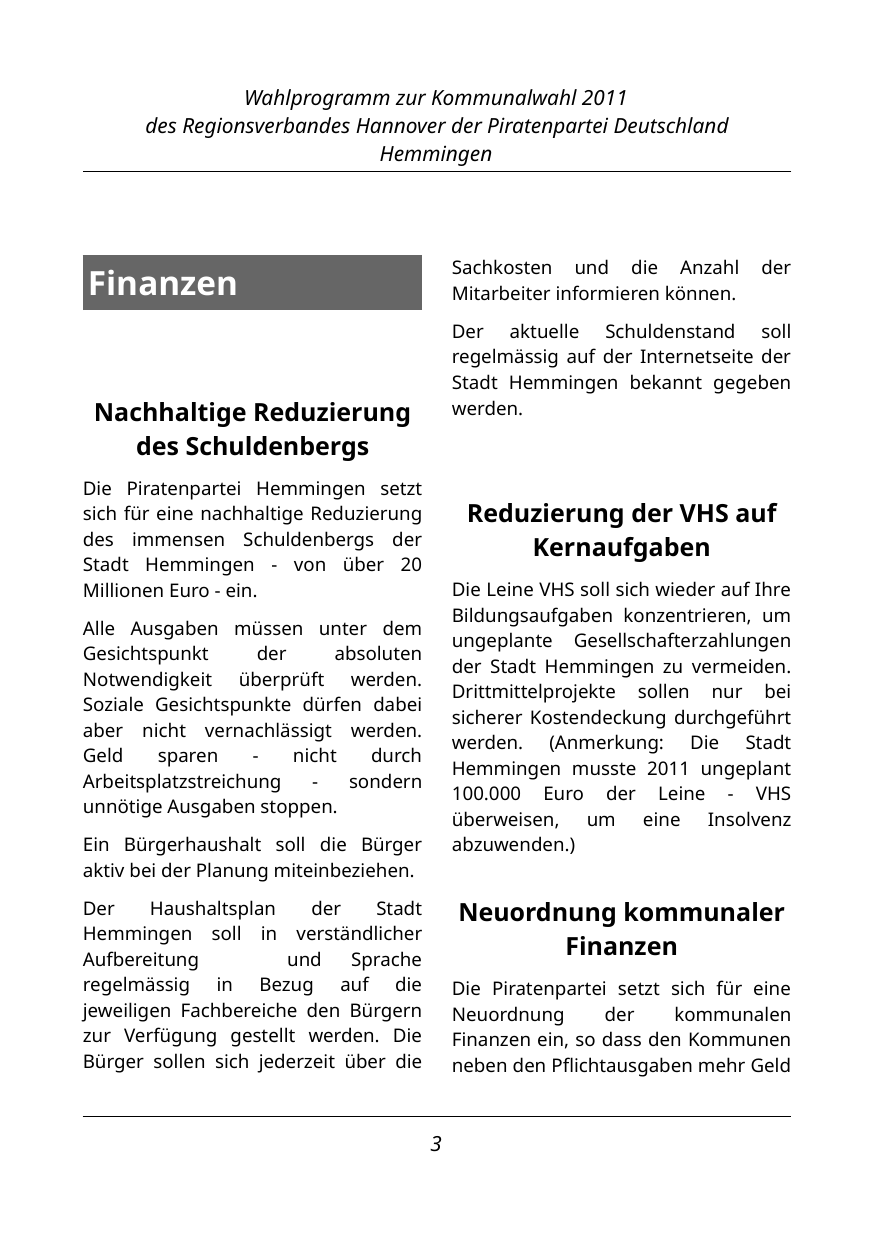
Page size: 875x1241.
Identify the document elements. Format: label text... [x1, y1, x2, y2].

text Der aktuelle Schuldenstand soll regelmässig auf der Internetseite der Stadt Hemmingen bekannt gegeben werden. [452, 318, 791, 420]
text Die Piratenpartei Hemmingen setzt sich für eine nachhaltige Reduzierung des immensen Schuldenbergs der Stadt Hemmingen - von über 20 Millionen Euro - ein. [83, 475, 422, 602]
subtitle Nachhaltige Reduzierung des Schuldenbergs [83, 394, 422, 462]
text Die Leine VHS soll sich wieder auf Ihre Bildungsaufgaben konzentrieren, um ungeplante Gesellschafterzahlungen der Stadt Hemmingen zu vermeiden. Drittmittelprojekte sollen nur bei sicherer Kostendeckung durchgeführt werden. (Anmerkung: Die Stadt Hemmingen musste 2011 ungeplant 100.000 Euro der Leine - VHS überweisen, um eine Insolvenz abzuwenden.) [452, 576, 791, 857]
subtitle Neuordnung kommunaler Finanzen [452, 895, 791, 963]
text Der Haushaltsplan der Stadt Hemmingen soll in verständlicher Aufbereitung und Sprache regelmässig in Bezug auf die jeweiligen Fachbereiche den Bürgern zur Verfügung gestellt werden. Die Bürger sollen sich jederzeit über die [83, 895, 422, 1074]
text Sachkosten und die Anzahl der Mitarbeiter informieren können. [452, 255, 791, 306]
subtitle Reduzierung der VHS auf Kernaufgaben [452, 496, 791, 564]
text Ein Bürgerhaushalt soll die Bürger aktiv bei der Planung miteinbeziehen. [83, 832, 422, 883]
text Die Piratenpartei setzt sich für eine Neuordnung der kommunalen Finanzen ein, so dass den Kommunen neben den Pflichtausgaben mehr Geld [452, 975, 791, 1077]
subtitle Finanzen [85, 257, 420, 308]
text Alle Ausgaben müssen unter dem Gesichtspunkt der absoluten Notwendigkeit überprüft werden. Soziale Gesichtspunkte dürfen dabei aber nicht vernachlässigt werden. Geld sparen - nicht durch Arbeitsplatzstreichung - sondern unnötige Ausgaben stoppen. [83, 615, 422, 819]
